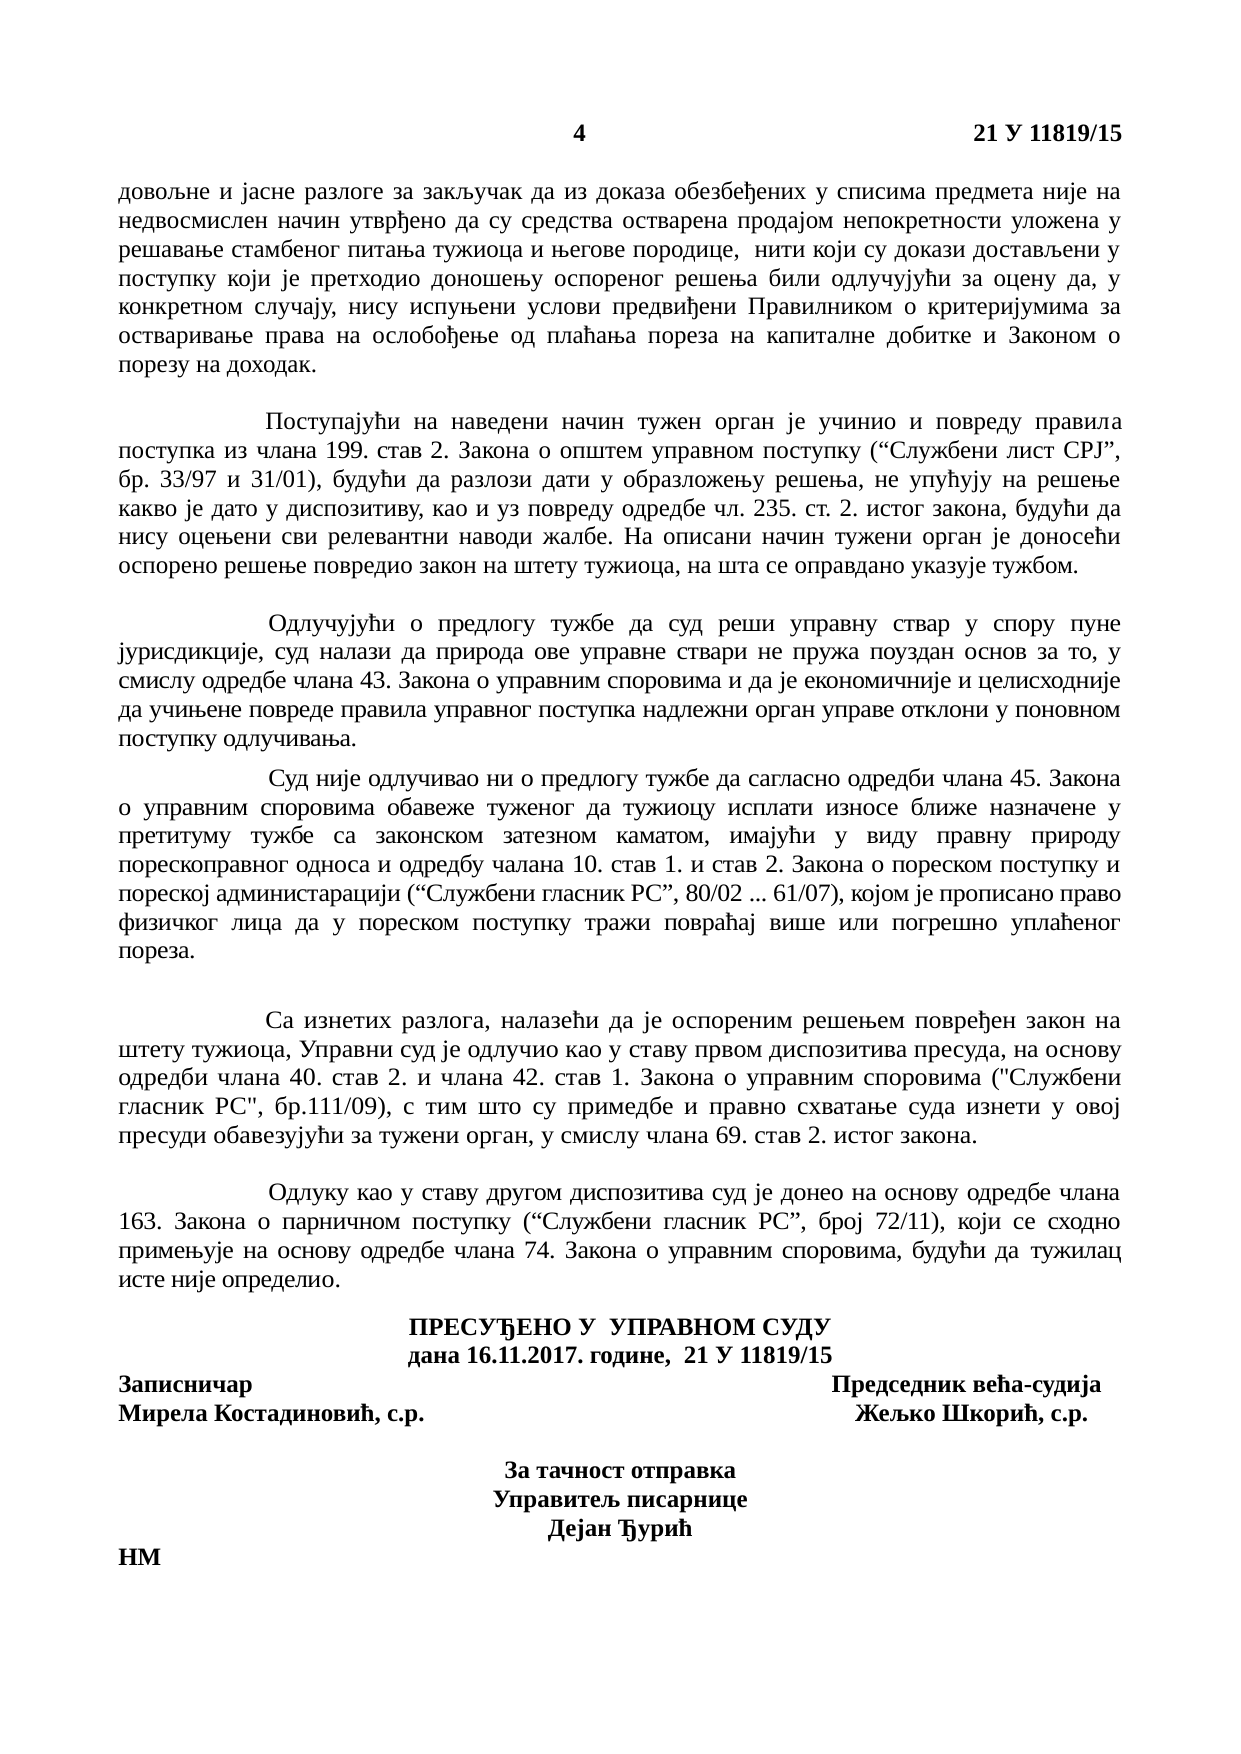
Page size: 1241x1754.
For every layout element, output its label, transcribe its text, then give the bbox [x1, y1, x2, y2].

text Записничар Председник већа-судија [118, 1369, 1122, 1398]
text дана 16.11.2017. године, 21 У 11819/15 [118, 1340, 1122, 1369]
text Одлуку као у ставу другом диспозитива суд је донео на основу одредбе члана 163. Закона о парничном поступку (“Службени гласник РС”, број 72/11), који се сходно примењује на основу одредбе члана 74. Закона о управним споровима, будући да тужилац исте није определиo. [118, 1177, 1122, 1292]
text НМ [118, 1542, 1122, 1570]
text Одлучујући о предлогу тужбе да суд реши управну ствар у спору пуне јурисдикције, суд налази да природа ове управне ствари не пружа поуздан основ за то, у смислу одредбе члана 43. Закона о управним споровима и да је економичније и целисходније да учињене повреде правила управног поступка надлежни орган управе отклони у поновном поступку одлучивања. [118, 608, 1122, 751]
text Управитељ писарнице [118, 1484, 1122, 1513]
text Дејан Ђурић [118, 1513, 1122, 1542]
text Суд није одлучивао ни о предлогу тужбе да сагласно одредби члана 45. Закона о управним споровима обавеже туженог да тужиоцу исплати износе ближе назначене у претитуму тужбе са законском затезном каматом, имајући у виду правну природу порескоправног односа и одредбу чалана 10. став 1. и став 2. Закона о пореском поступку и пореској администарацији (“Службени гласник РС”, 80/02 ... 61/07), којом је прописано право физичког лица да у пореском поступку тражи повраћај више или погрешно уплаћеног пореза. [118, 763, 1122, 964]
text довољне и јасне разлоге за закључак да из доказа обезбеђених у списима предмета није на недвосмислен начин утврђено да су средства остварена продајом непокретности уложена у решавање стамбеног питања тужиоца и његове породице, нити који су докази достављени у поступку који је претходио доношењу оспореног решења били одлучујући за оцену да, у конкретном случају, нису испуњени услови предвиђени Правилником о критеријумима за остваривање права на ослобођење од плаћања пореза на капиталне добитке и Законом о порезу на доходак. [118, 176, 1122, 378]
text За тачност отправка [118, 1455, 1122, 1484]
text Поступајући на наведени начин тужен орган је учинио и повреду правила поступка из члана 199. став 2. Закона о општем управном поступку (“Службени лист СРЈ”, бр. 33/97 и 31/01), будући да разлози дати у образложењу решења, не упућују на решење какво је дато у диспозитиву, као и уз повреду одредбе чл. 235. ст. 2. истог закона, будући да нису оцењени сви релевантни наводи жалбе. На описани начин тужени орган је доносећи оспорено решење повредио закон на штету тужиоца, на шта се оправдано указује тужбом. [118, 406, 1122, 579]
text ПРЕСУЂЕНО У УПРАВНОМ СУДУ [118, 1312, 1122, 1340]
text Са изнетих разлога, налазећи да је оспореним решењем повређен закон на штету тужиоца, Управни суд је одлучио као у ставу првом диспозитива пресуда, на основу одредби члана 40. став 2. и члана 42. став 1. Закона о управним споровима (''Службени гласник РС", бр.111/09), с тим што су примедбе и правно схватање суда изнети у овој пресуди обавезујући за тужени орган, у смислу члана 69. став 2. истог закона. [118, 1005, 1122, 1149]
text Мирела Костадиновић, с.р. Жељко Шкорић, с.р. [118, 1398, 1122, 1427]
